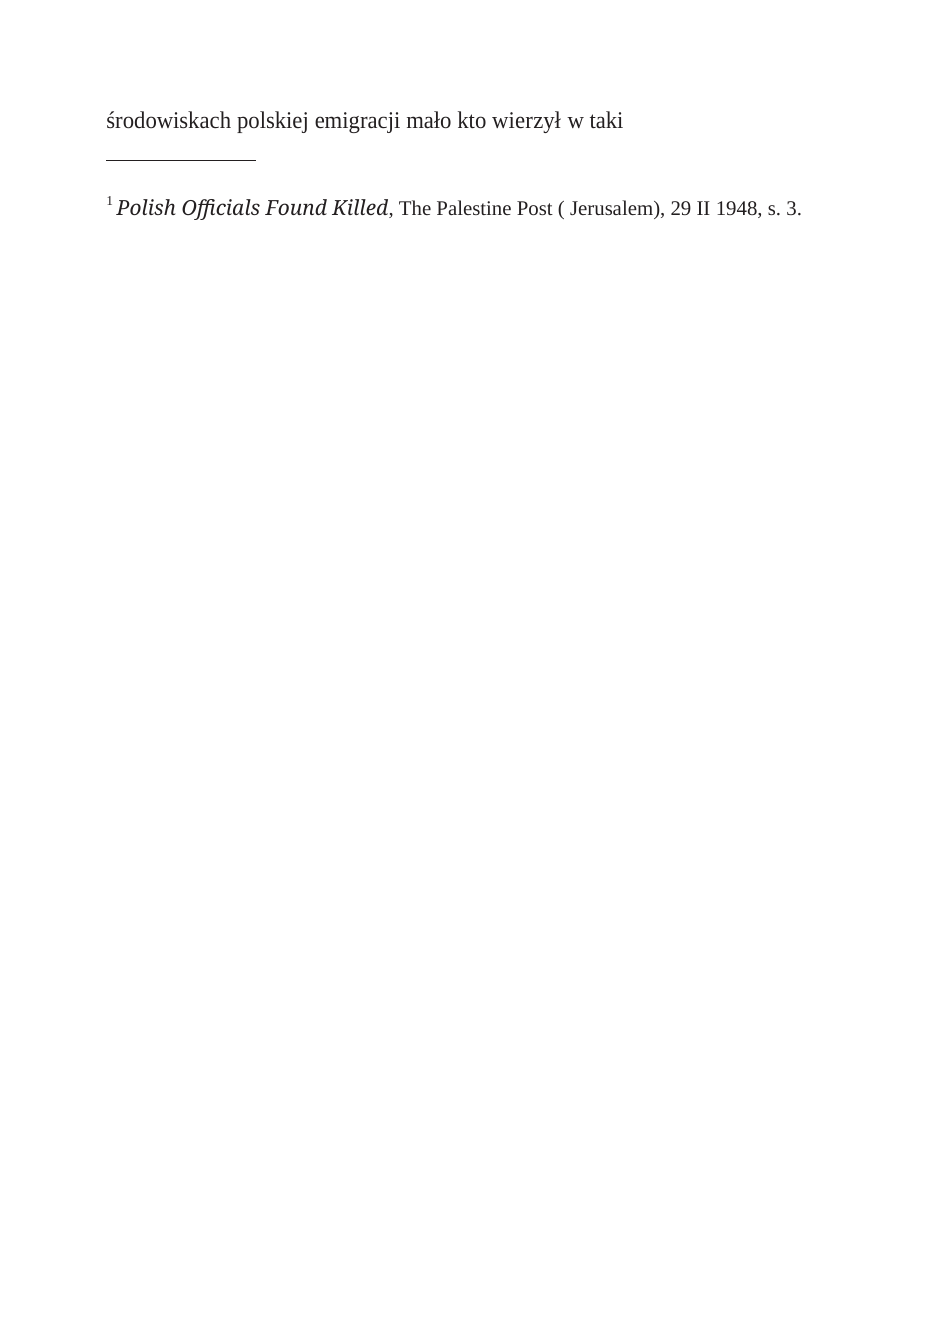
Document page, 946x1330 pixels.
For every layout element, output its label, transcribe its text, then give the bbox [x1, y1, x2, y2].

text środowiskach polskiej emigracji mało kto wierzył w taki [106, 106, 840, 134]
text 1 Polish Officials Found Killed, The Palestine Post ( Jerusalem), 29 II 1948, s. 3. [106, 193, 852, 222]
